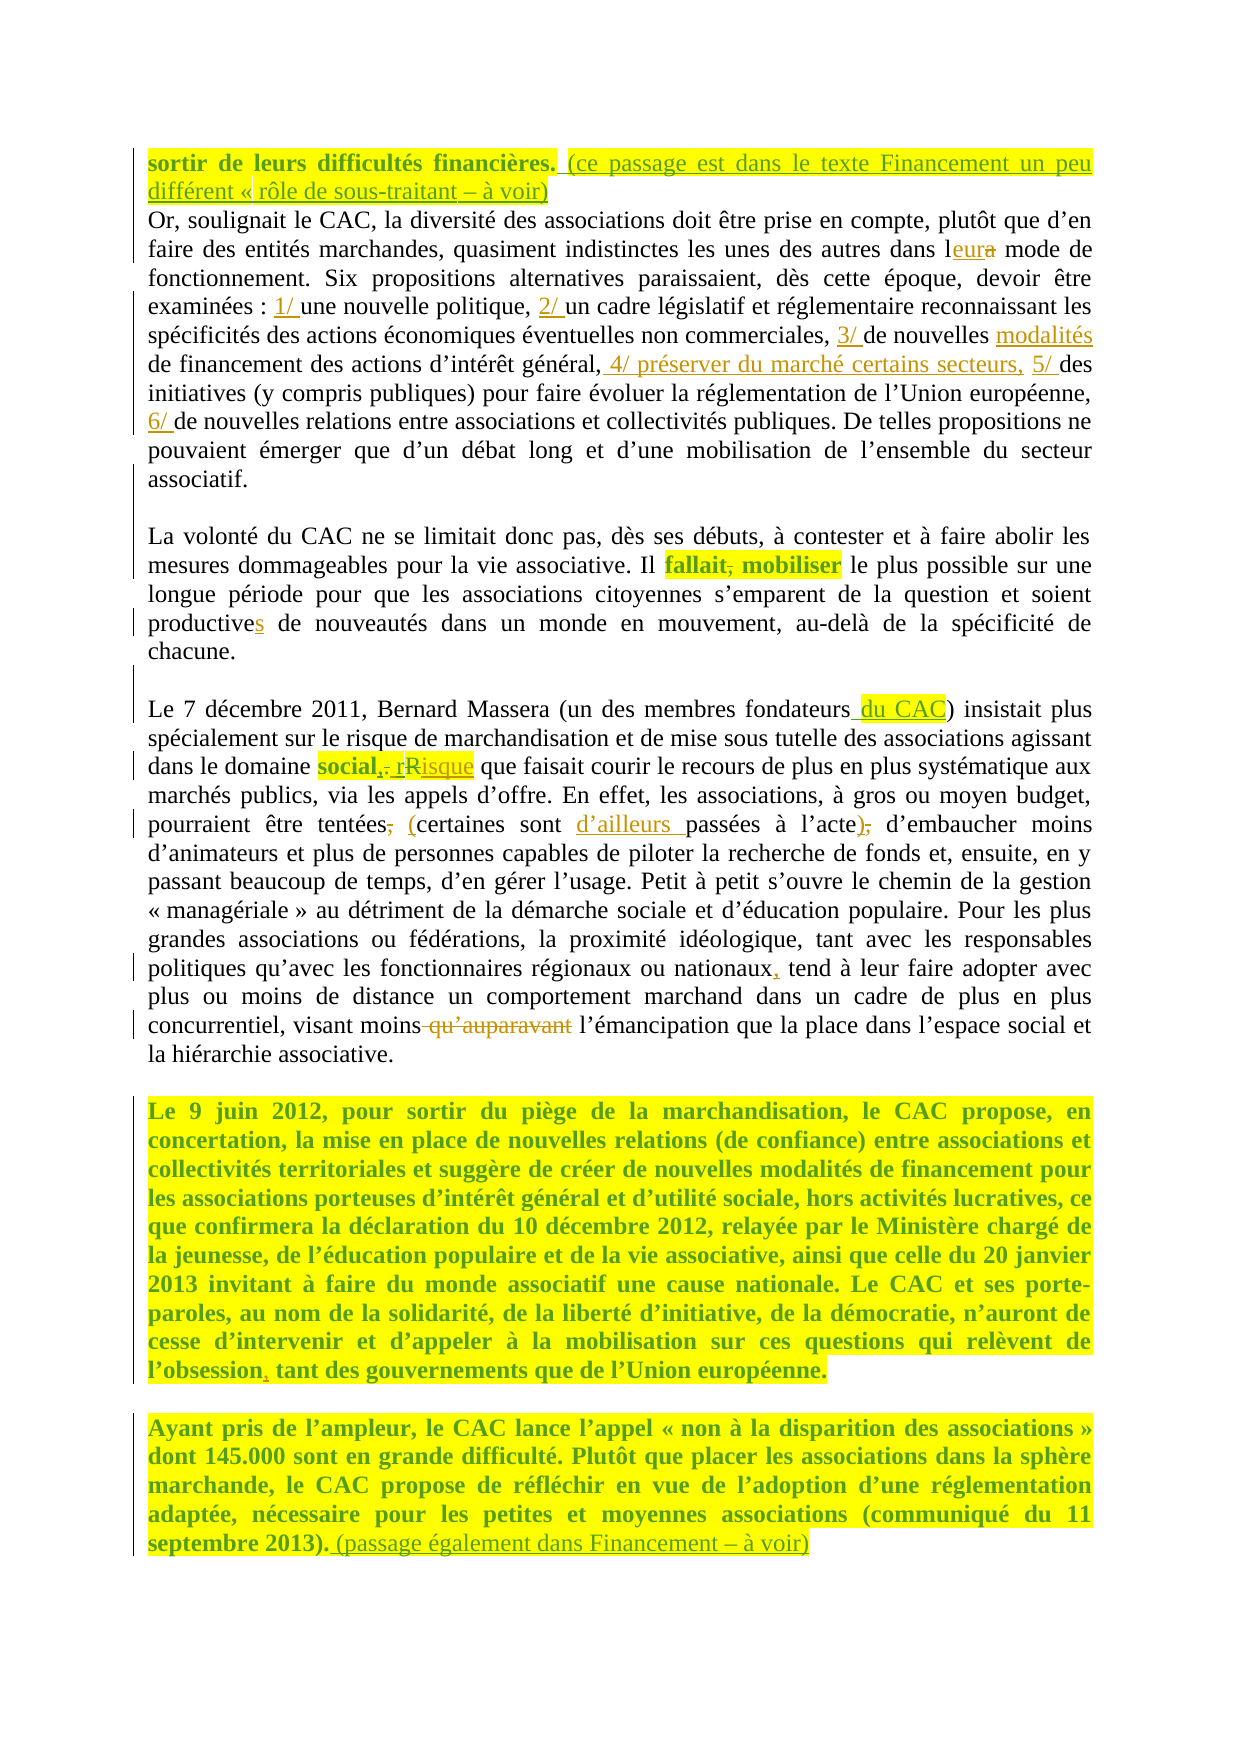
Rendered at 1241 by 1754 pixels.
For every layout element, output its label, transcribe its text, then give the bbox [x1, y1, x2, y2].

text Le 9 juin 2012, pour sortir du piège de la marchandisation, le CAC propose, en concertation, la mise en place de nouvelles relations (de confiance) entre associations et collectivités territoriales et suggère de créer de nouvelles modalités de financement pour les associations porteuses d’intérêt général et d’utilité sociale, hors activités lucratives, ce que confirmera la déclaration du 10 décembre 2012, relayée par le Ministère chargé de la jeunesse, de l’éducation populaire et de la vie associative, ainsi que celle du 20 janvier 2013 invitant à faire du monde associatif une cause nationale. Le CAC et ses porte-paroles, au nom de la solidarité, de la liberté d’initiative, de la démocratie, n’auront de cesse d’intervenir et d’appeler à la mobilisation sur ces questions qui relèvent de l’obsession, tant des gouvernements que de l’Union européenne. [148, 1096, 1093, 1384]
text sortir de leurs difficultés financières. (ce passage est dans le texte Financement un peu différent « rôle de sous-traitant – à voir) [148, 148, 1093, 205]
text Or, soulignait le CAC, la diversité des associations doit être prise en compte, plutôt que d’en faire des entités marchandes, quasiment indistinctes les unes des autres dans leur mode de fonctionnement. Six propositions alternatives paraissaient, dès cette époque, devoir être examinées : 1/ une nouvelle politique, 2/ un cadre législatif et réglementaire reconnaissant les spécificités des actions économiques éventuelles non commerciales, 3/ de nouvelles modalités de financement des actions d’intérêt général, 4/ préserver du marché certains secteurs, 5/ des initiatives (y compris publiques) pour faire évoluer la réglementation de l’Union européenne, 6/ de nouvelles relations entre associations et collectivités publiques. De telles propositions ne pouvaient émerger que d’un débat long et d’une mobilisation de l’ensemble du secteur associatif. [148, 205, 1093, 493]
text La volonté du CAC ne se limitait donc pas, dès ses débuts, à contester et à faire abolir les mesures dommageables pour la vie associative. Il fallait mobiliser le plus possible sur une longue période pour que les associations citoyennes s’emparent de la question et soient productives de nouveautés dans un monde en mouvement, au-delà de la spécificité de chacune. [148, 521, 1093, 665]
text Ayant pris de l’ampleur, le CAC lance l’appel « non à la disparition des associations » dont 145.000 sont en grande difficulté. Plutôt que placer les associations dans la sphère marchande, le CAC propose de réfléchir en vue de l’adoption d’une réglementation adaptée, nécessaire pour les petites et moyennes associations (communiqué du 11 septembre 2013). (passage également dans Financement – à voir) [148, 1413, 1093, 1556]
text Le 7 décembre 2011, Bernard Massera (un des membres fondateurs du CAC) insistait plus spécialement sur le risque de marchandisation et de mise sous tutelle des associations agissant dans le domaine social, risque que faisait courir le recours de plus en plus systématique aux marchés publics, via les appels d’offre. En effet, les associations, à gros ou moyen budget, pourraient être tentées (certaines sont d’ailleurs passées à l’acte) d’embaucher moins d’animateurs et plus de personnes capables de piloter la recherche de fonds et, ensuite, en y passant beaucoup de temps, d’en gérer l’usage. Petit à petit s’ouvre le chemin de la gestion « managériale » au détriment de la démarche sociale et d’éducation populaire. Pour les plus grandes associations ou fédérations, la proximité idéologique, tant avec les responsables politiques qu’avec les fonctionnaires régionaux ou nationaux, tend à leur faire adopter avec plus ou moins de distance un comportement marchand dans un cadre de plus en plus concurrentiel, visant moins l’émancipation que la place dans l’espace social et la hiérarchie associative. [148, 694, 1093, 1068]
